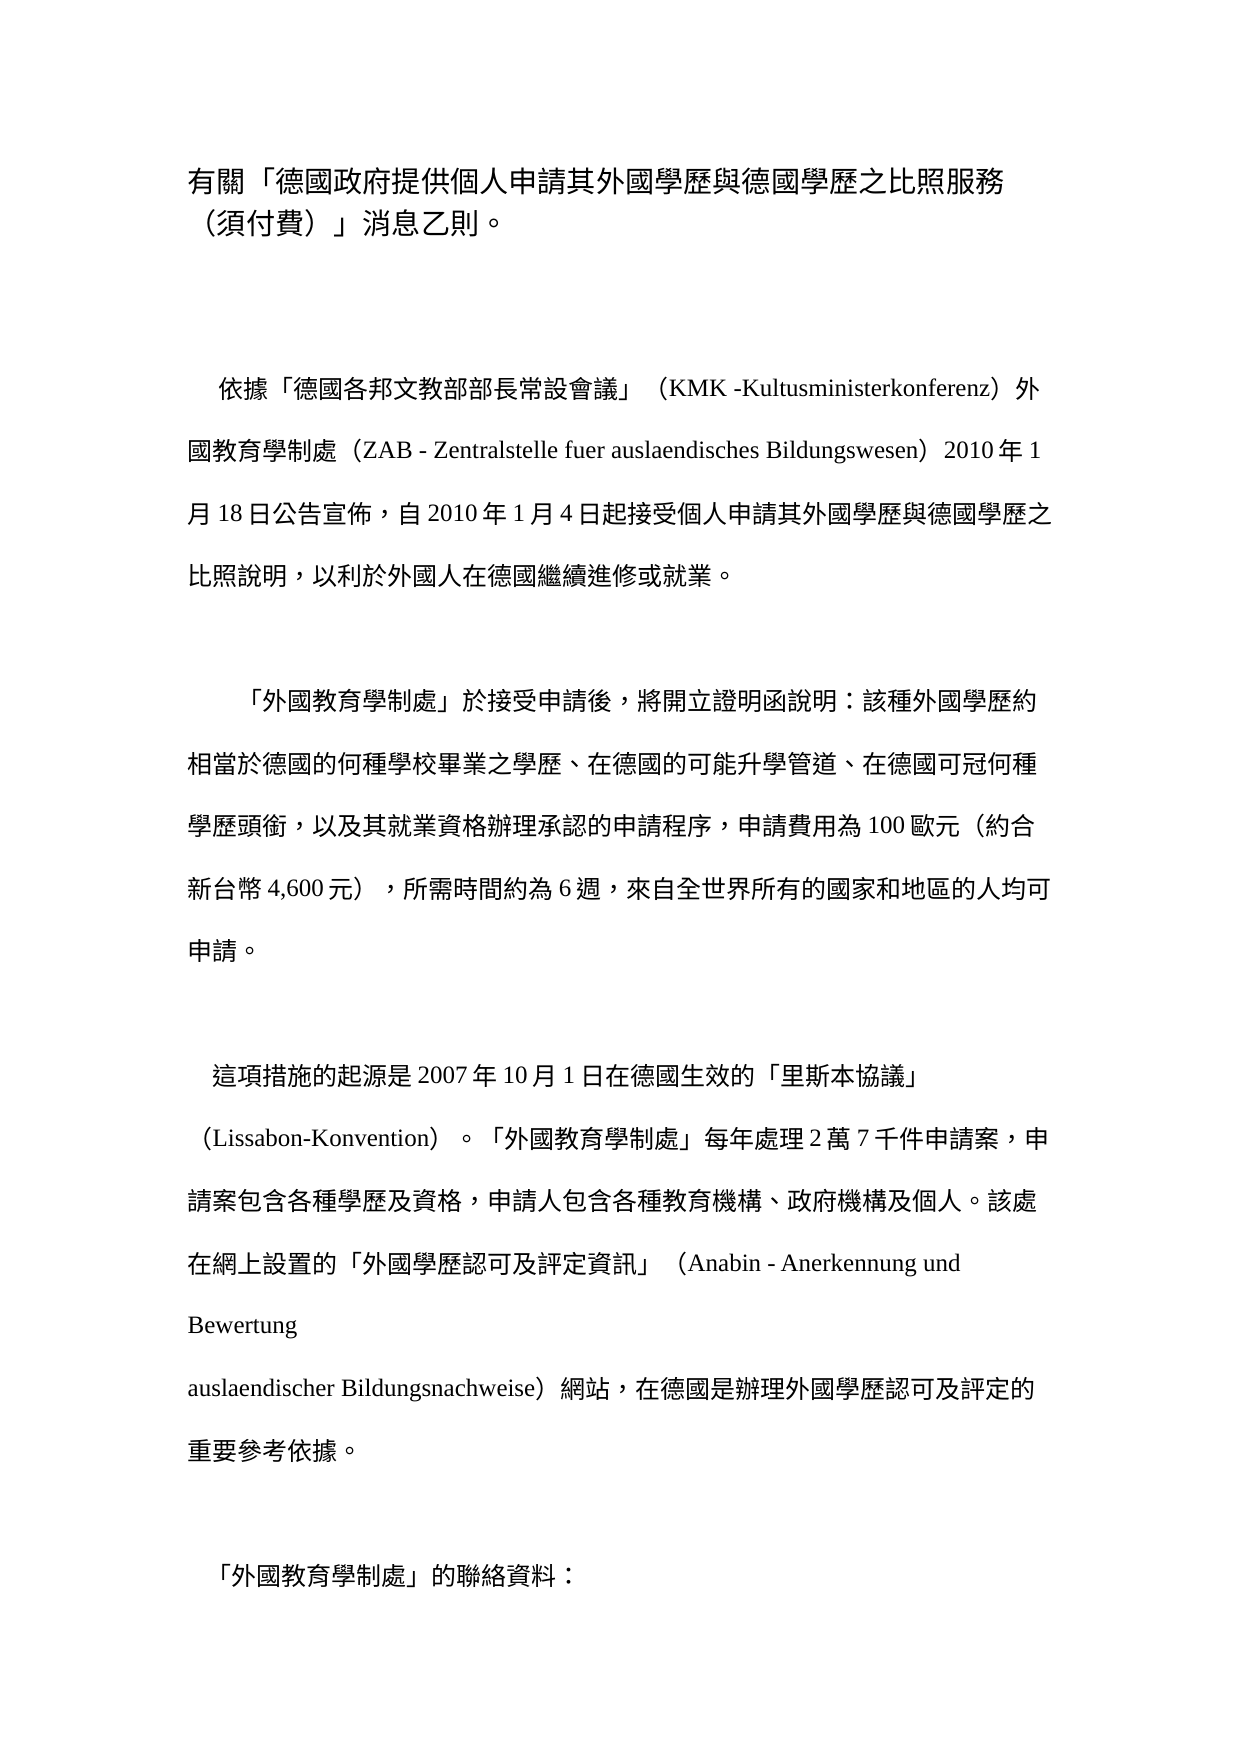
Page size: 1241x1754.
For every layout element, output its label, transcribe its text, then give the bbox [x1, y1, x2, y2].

text 依據「德國各邦文教部部長常設會議」（KMK -Kultusministerkonferenz）外國教育學制處（ZAB - Zentralstelle fuer auslaendisches Bildungswesen）2010年1月18日公告宣佈，自2010年1月4日起接受個人申請其外國學歷與德國學歷之比照說明，以利於外國人在德國繼續進修或就業。 [187, 346, 1053, 596]
text 「外國教育學制處」的聯絡資料： [187, 1533, 1053, 1596]
text 「外國教育學制處」於接受申請後，將開立證明函說明：該種外國學歷約相當於德國的何種學校畢業之學歷、在德國的可能升學管道、在德國可冠何種學歷頭銜，以及其就業資格辦理承認的申請程序，申請費用為100歐元（約合新台幣4,600元），所需時間約為6週，來自全世界所有的國家和地區的人均可申請。 [187, 658, 1053, 971]
text 有關「德國政府提供個人申請其外國學歷與德國學歷之比照服務（須付費）」消息乙則。 [187, 158, 1053, 243]
text （Lissabon-Konvention）。「外國教育學制處」每年處理2萬7千件申請案，申請案包含各種學歷及資格，申請人包含各種教育機構、政府機構及個人。該處在網上設置的「外國學歷認可及評定資訊」（Anabin - Anerkennung und Bewertung [187, 1096, 1053, 1346]
text auslaendischer Bildungsnachweise）網站，在德國是辦理外國學歷認可及評定的重要參考依據。 [187, 1346, 1053, 1471]
text 這項措施的起源是2007年10月1日在德國生效的「里斯本協議」 [187, 1033, 1053, 1096]
